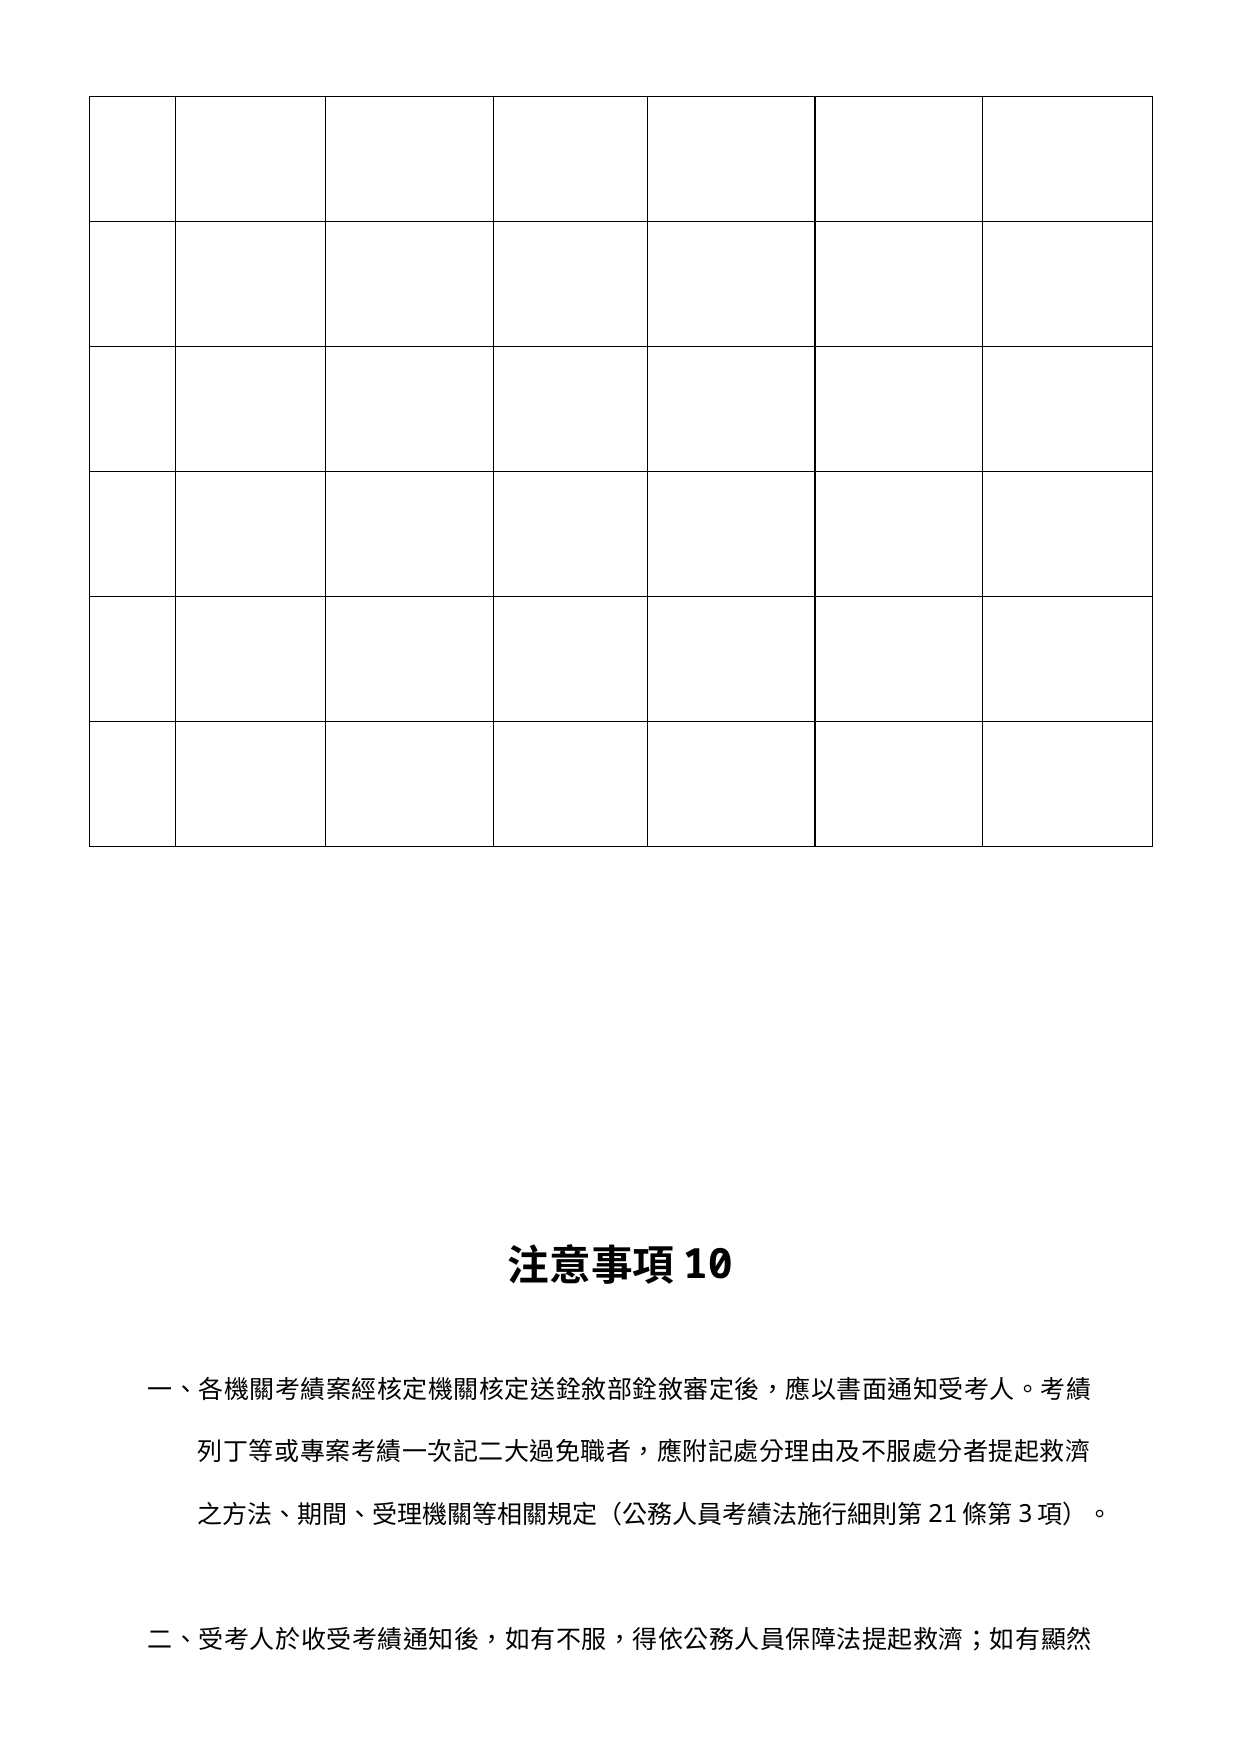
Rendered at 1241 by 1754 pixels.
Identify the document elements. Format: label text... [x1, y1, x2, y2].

table_cell [816, 472, 982, 596]
table_cell [494, 472, 647, 596]
table_cell [90, 347, 175, 471]
table_cell [176, 472, 325, 596]
table_cell [648, 347, 814, 471]
table_cell [326, 472, 493, 596]
table_cell [983, 97, 1152, 221]
table_cell [816, 97, 982, 221]
table_cell [494, 722, 647, 846]
table_cell [648, 472, 814, 596]
table_cell [90, 472, 175, 596]
table_cell [816, 222, 982, 346]
table_cell [648, 97, 814, 221]
table_cell [326, 597, 493, 721]
table_cell [176, 597, 325, 721]
table_cell [816, 597, 982, 721]
table_cell [90, 722, 175, 846]
table_cell [983, 722, 1152, 846]
table_cell [648, 597, 814, 721]
table_cell [816, 347, 982, 471]
table_cell [176, 222, 325, 346]
table_cell [494, 347, 647, 471]
table_cell [176, 97, 325, 221]
table_cell [176, 347, 325, 471]
table_cell [90, 97, 175, 221]
table_cell [90, 597, 175, 721]
table_cell [494, 597, 647, 721]
table_cell [983, 472, 1152, 596]
table_cell [983, 222, 1152, 346]
table_cell [326, 722, 493, 846]
table_cell [494, 222, 647, 346]
table_cell [983, 597, 1152, 721]
table_cell [326, 222, 493, 346]
table_cell [648, 722, 814, 846]
table_cell [983, 347, 1152, 471]
table_cell [326, 97, 493, 221]
table_cell [816, 722, 982, 846]
table_cell [494, 97, 647, 221]
table_cell [90, 222, 175, 346]
text 一、各機關考績案經核定機關核定送銓敘部銓敘審定後，應以書面通知受考人。考績列丁等或專案考績一次記二大過免職者，應附記處分理由及不服處分者提起救濟之方法、期間、受理機關等相關規定（公務人員考績法施行細則第21條第3項）。 [148, 1346, 1092, 1533]
table_cell [648, 222, 814, 346]
table_cell [326, 347, 493, 471]
text 二、受考人於收受考績通知後，如有不服，得依公務人員保障法提起救濟；如有顯然 [148, 1596, 1092, 1658]
table_cell [176, 722, 325, 846]
text 注意事項10 [148, 1221, 1092, 1283]
